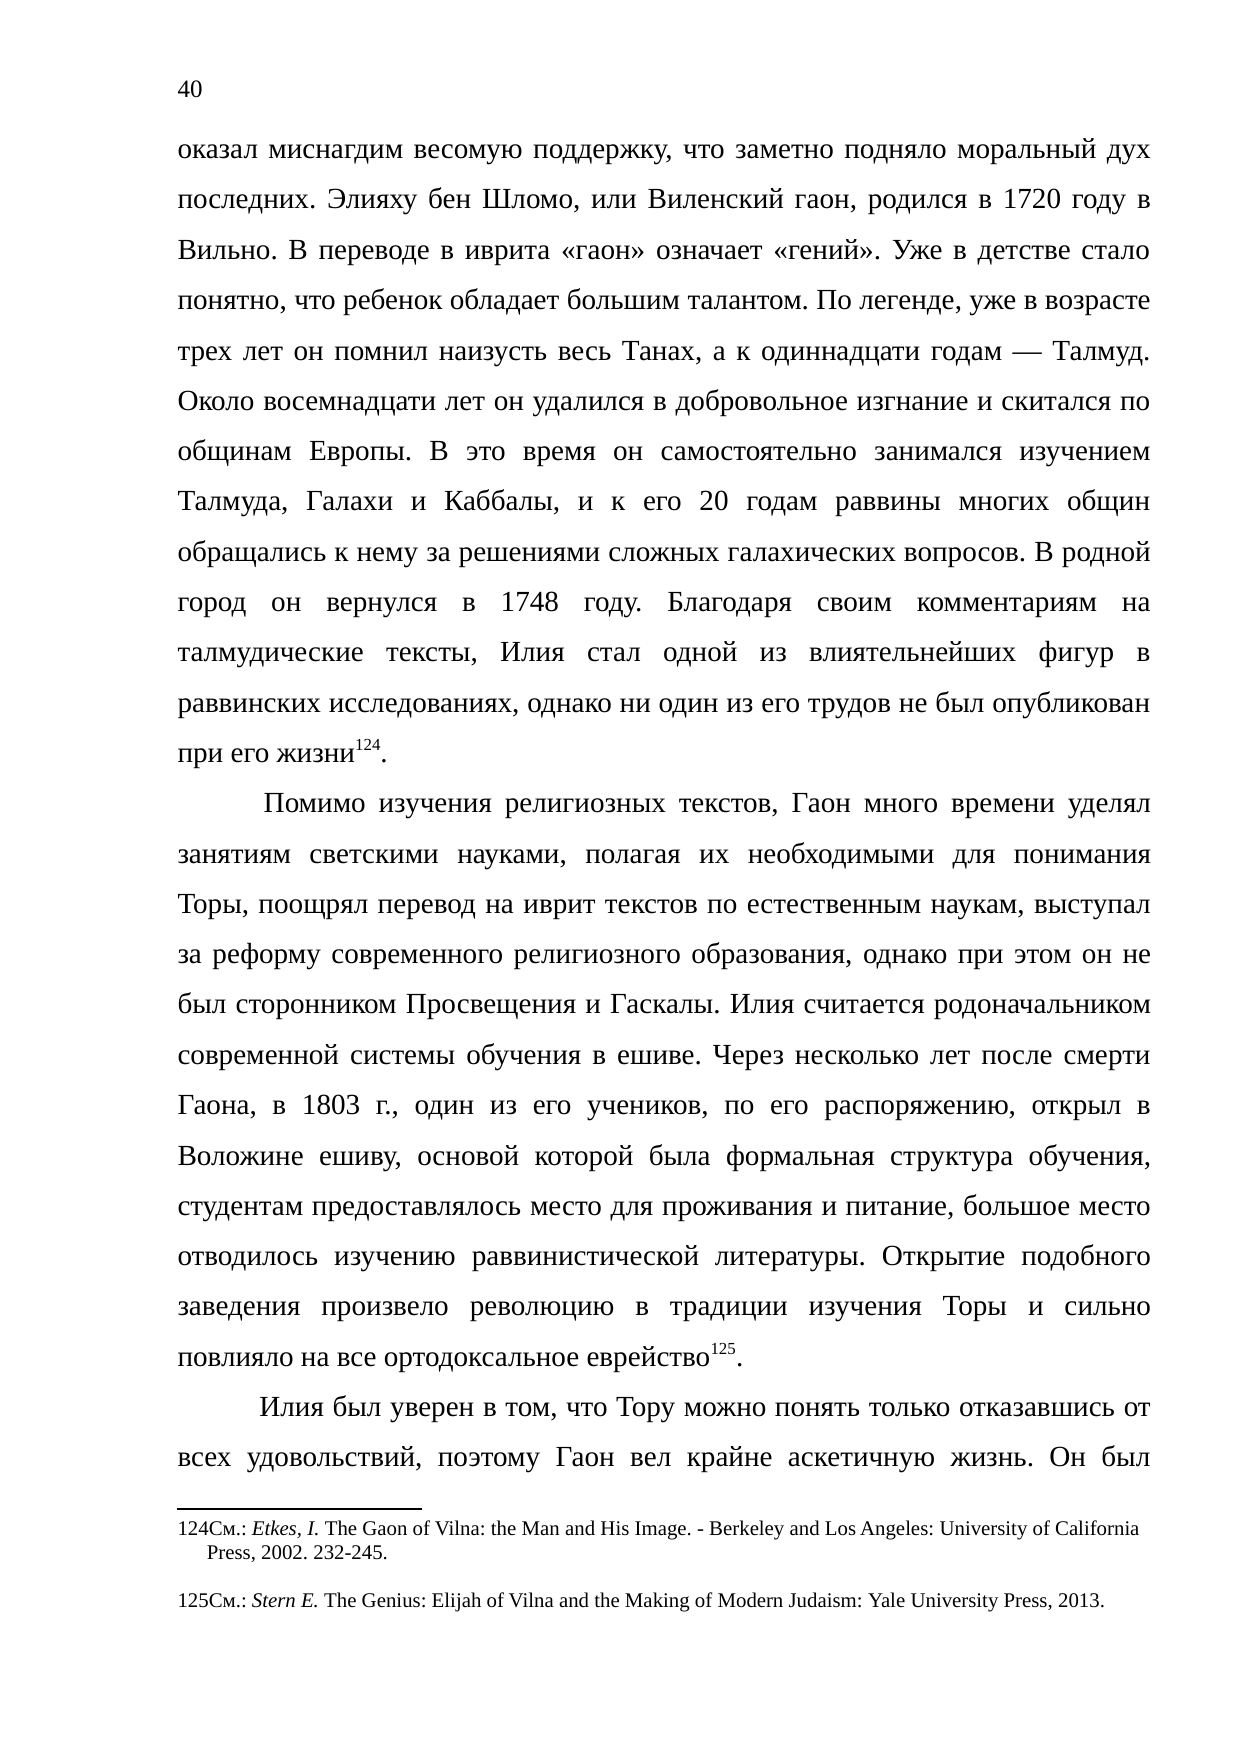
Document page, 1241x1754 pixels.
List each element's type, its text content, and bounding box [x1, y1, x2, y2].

text См.: Etkes, I. The Gaon of Vilna: the Man and His Image. - Berkeley and Los Angeles: University of California Press, 2002. 232-245. [177, 1516, 1152, 1564]
text См.: Stern E. The Genius: Elijah of Vilna and the Making of Modern Judaism: Yale University Press, 2013. [177, 1588, 1152, 1612]
text Помимо изучения религиозных текстов, Гаон много времени уделял занятиям светскими науками, полагая их необходимыми для понимания Торы, поощрял перевод на иврит текстов по естественным наукам, выступал за реформу современного религиозного образования, однако при этом он не был сторонником Просвещения и Гаскалы. Илия считается родоначальником современной системы обучения в ешиве. Через несколько лет после смерти Гаона, в 1803 г., один из его учеников, по его распоряжению, открыл в Воложине ешиву, основой которой была формальная структура обучения, студентам предоставлялось место для проживания и питание, большое место отводилось изучению раввинистической литературы. Открытие подобного заведения произвело революцию в традиции изучения Торы и сильно повлияло на все ортодоксальное еврейство. [177, 785, 1152, 1372]
text оказал миснагдим весомую поддержку, что заметно подняло моральный дух последних. Элияху бен Шломо, или Виленский гаон, родился в 1720 году в Вильно. В переводе в иврита «гаон» означает «гений». Уже в детстве стало понятно, что ребенок обладает большим талантом. По легенде, уже в возрасте трех лет он помнил наизусть весь Танах, а к одиннадцати годам — Талмуд. Около восемнадцати лет он удалился в добровольное изгнание и скитался по общинам Европы. В это время он самостоятельно занимался изучением Талмуда, Галахи и Каббалы, и к его 20 годам раввины многих общин обращались к нему за решениями сложных галахических вопросов. В родной город он вернулся в 1748 году. Благодаря своим комментариям на талмудические тексты, Илия стал одной из влиятельнейших фигур в раввинских исследованиях, однако ни один из его трудов не был опубликован при его жизни. [177, 131, 1152, 769]
text Илия был уверен в том, что Тору можно понять только отказавшись от всех удовольствий, поэтому Гаон вел крайне аскетичную жизнь. Он был [177, 1389, 1152, 1473]
